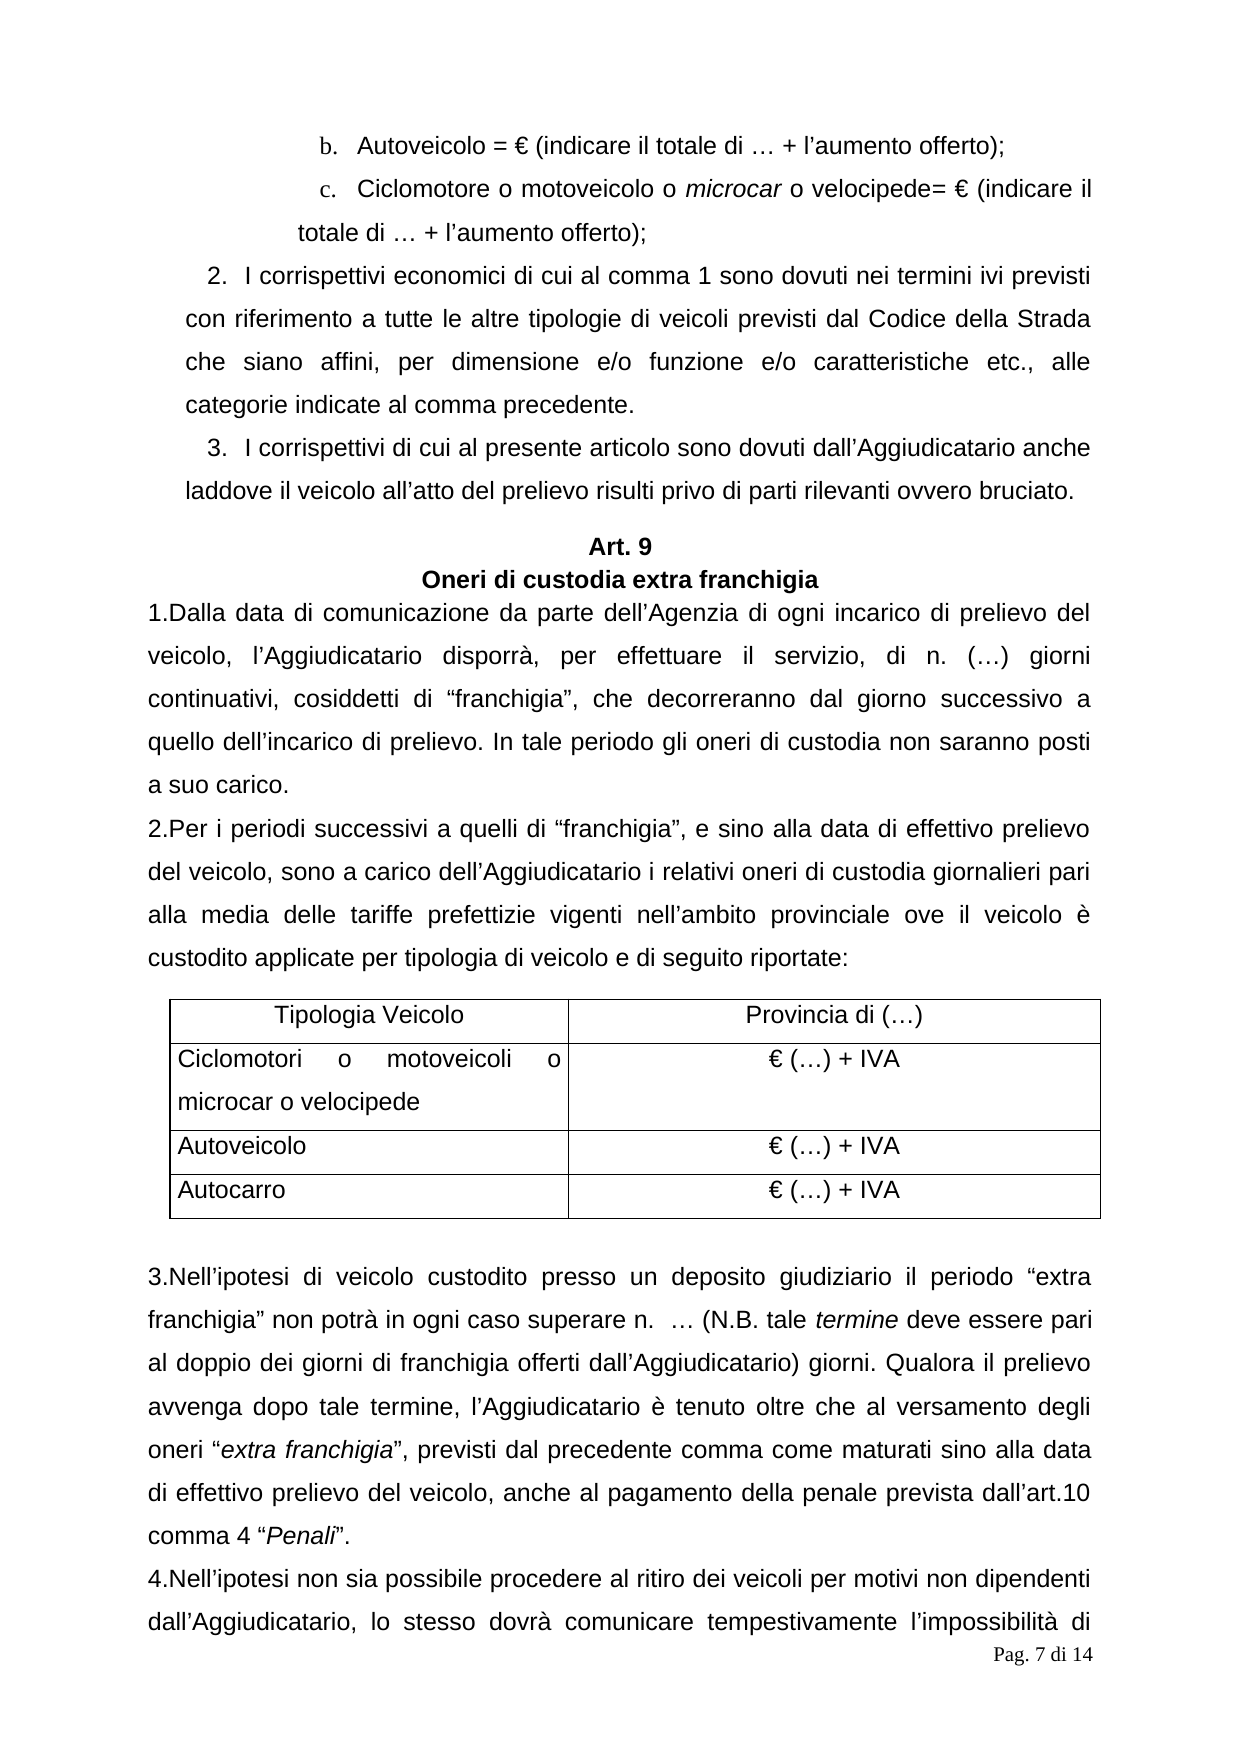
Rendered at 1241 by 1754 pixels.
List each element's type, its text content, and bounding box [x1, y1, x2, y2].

text 4.Nell’ipotesi non sia possibile procedere al ritiro dei veicoli per motivi non dipendenti dall’Aggiudicatario, lo stesso dovrà comunicare tempestivamente l’impossibilità di [148, 1564, 1092, 1636]
table_cell € (…) + IVA [569, 1044, 1100, 1130]
table_cell € (…) + IVA [569, 1131, 1100, 1174]
table_header Tipologia Veicolo [171, 1000, 568, 1043]
table_header Provincia di (…) [569, 1000, 1100, 1043]
list I corrispettivi di cui al presente articolo sono dovuti dall’Aggiudicatario anche laddove il veicolo all’atto del prelievo risulti privo di parti rilevanti ovvero bruciato. [148, 433, 1092, 505]
text 1.Dalla data di comunicazione da parte dell’Agenzia di ogni incarico di prelievo del veicolo, l’Aggiudicatario disporrà, per effettuare il servizio, di n. (…) giorni continuativi, cosiddetti di “franchigia”, che decorreranno dal giorno successivo a quello dell’incarico di prelievo. In tale periodo gli oneri di custodia non saranno posti a suo carico. [148, 598, 1092, 799]
table_cell € (…) + IVA [569, 1175, 1100, 1218]
table_cell Autocarro [171, 1175, 568, 1218]
table_cell Ciclomotori o motoveicoli o microcar o velocipede [171, 1044, 568, 1130]
text 2.Per i periodi successivi a quelli di “franchigia”, e sino alla data di effettivo prelievo del veicolo, sono a carico dell’Aggiudicatario i relativi oneri di custodia giornalieri pari alla media delle tariffe prefettizie vigenti nell’ambito provinciale ove il veicolo è custodito applicate per tipologia di veicolo e di seguito riportate: [148, 813, 1092, 972]
text 3.Nell’ipotesi di veicolo custodito presso un deposito giudiziario il periodo “extra franchigia” non potrà in ogni caso superare n. … (N.B. tale termine deve essere pari al doppio dei giorni di franchigia offerti dall’Aggiudicatario) giorni. Qualora il prelievo avvenga dopo tale termine, l’Aggiudicatario è tenuto oltre che al versamento degli oneri “extra franchigia”, previsti dal precedente comma come maturati sino alla data di effettivo prelievo del veicolo, anche al pagamento della penale prevista dall’art.10 comma 4 “Penali”. [148, 1262, 1092, 1549]
list Ciclomotore o motoveicolo o microcar o velocipede= € (indicare il totale di … + l’aumento offerto); [260, 174, 1092, 246]
list I corrispettivi economici di cui al comma 1 sono dovuti nei termini ivi previsti con riferimento a tutte le altre tipologie di veicoli previsti dal Codice della Strada che siano affini, per dimensione e/o funzione e/o caratteristiche etc., alle categorie indicate al comma precedente. [148, 261, 1092, 419]
text Oneri di custodia extra franchigia [148, 565, 1092, 594]
list Autoveicolo = € (indicare il totale di … + l’aumento offerto); [260, 131, 1092, 160]
table_cell Autoveicolo [171, 1131, 568, 1174]
text Art. 9 [148, 532, 1092, 561]
